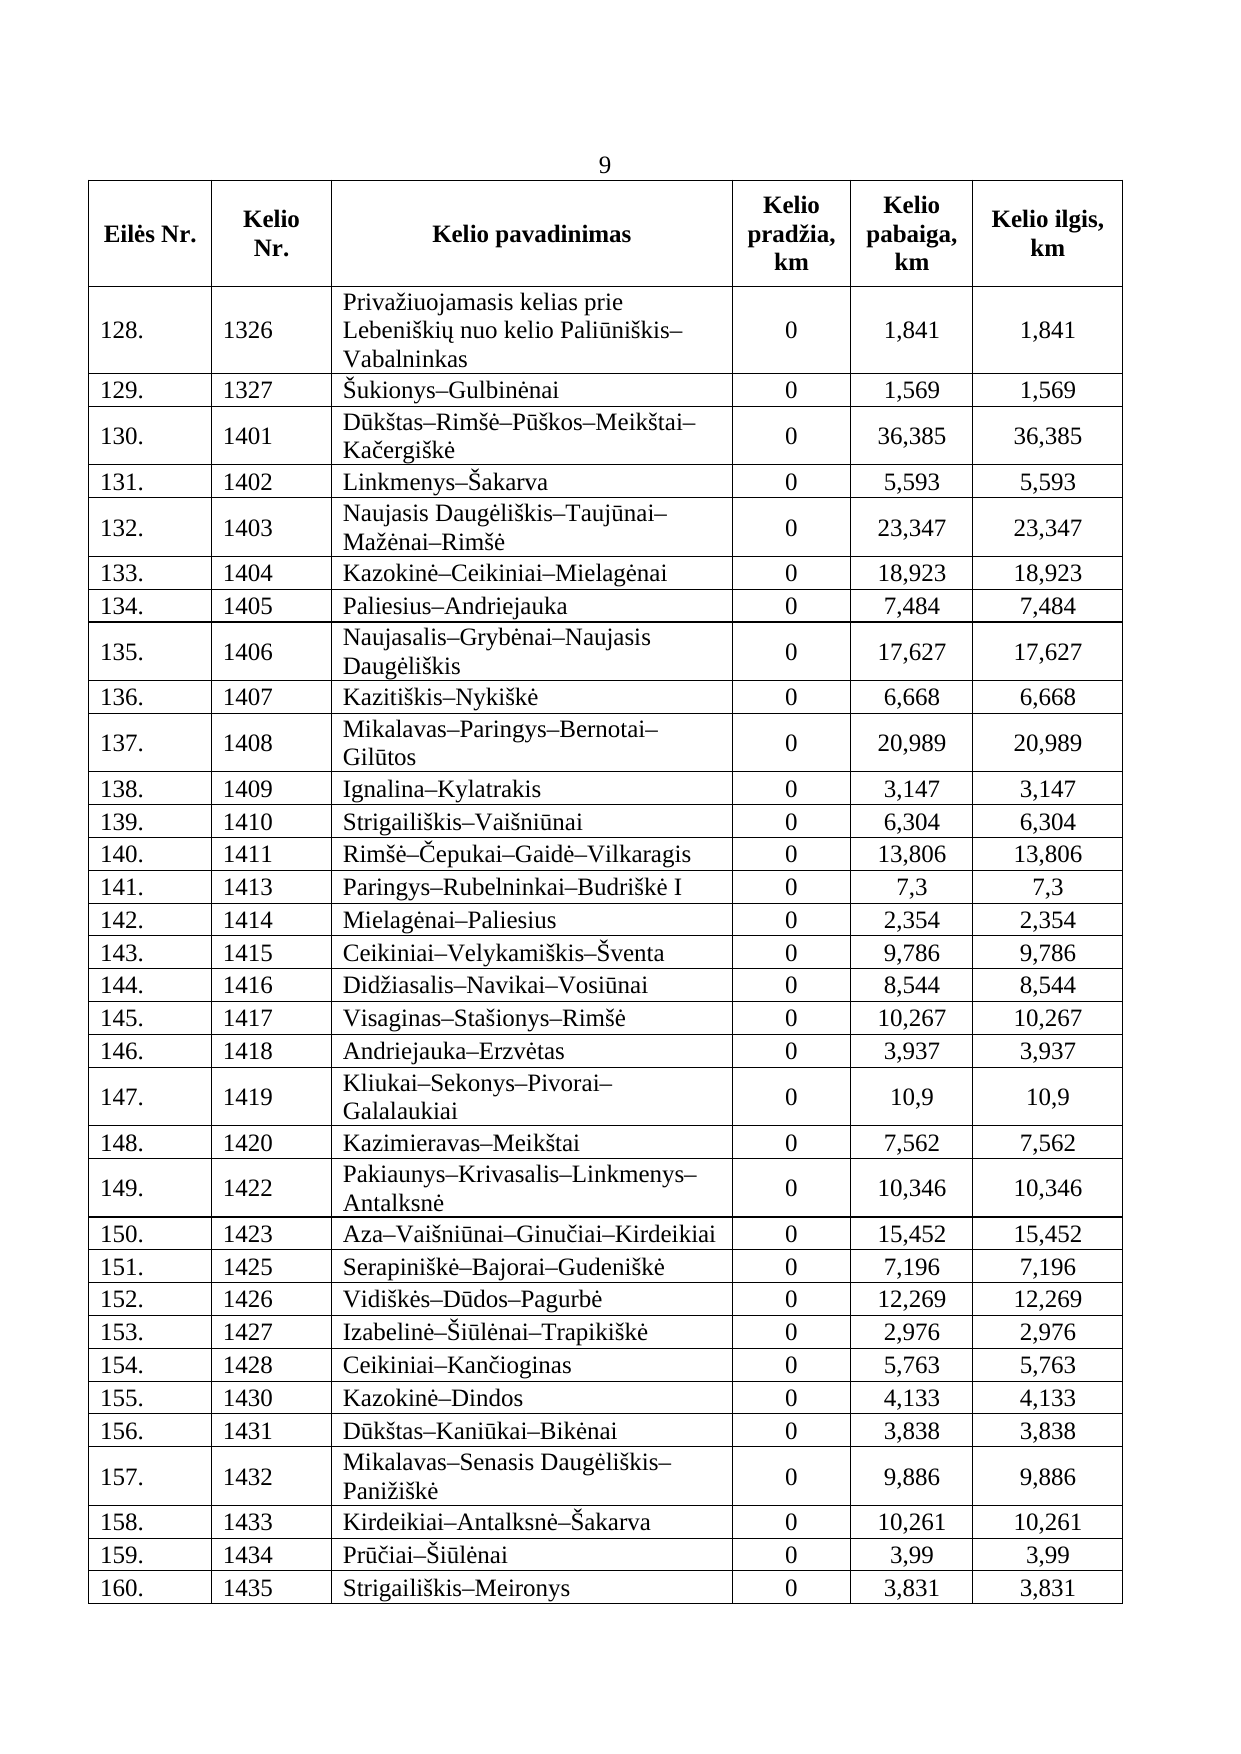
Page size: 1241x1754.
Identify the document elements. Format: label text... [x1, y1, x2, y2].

table_cell 7,562 [851, 1126, 972, 1158]
table_cell 3,99 [973, 1539, 1122, 1570]
table_cell 0 [733, 904, 850, 935]
table_cell 137. [89, 714, 211, 771]
table_cell 134. [89, 590, 211, 621]
table_cell 8,544 [851, 969, 972, 1001]
table_cell 13,806 [851, 838, 972, 870]
table_cell 0 [733, 681, 850, 713]
table_cell 10,261 [851, 1506, 972, 1537]
table_cell 36,385 [851, 407, 972, 464]
table_cell 0 [733, 936, 850, 968]
table_cell 10,346 [973, 1159, 1122, 1216]
table_cell 1428 [212, 1349, 331, 1381]
table_cell 0 [733, 498, 850, 556]
table_cell 147. [89, 1068, 211, 1125]
table_cell 3,838 [973, 1414, 1122, 1446]
table_header Kelio ilgis, km [973, 181, 1122, 286]
table_header Kelio Nr. [212, 181, 331, 286]
table_cell 1411 [212, 838, 331, 870]
table_cell 129. [89, 374, 211, 406]
table_cell 13,806 [973, 838, 1122, 870]
table_cell 2,976 [851, 1316, 972, 1348]
table_cell Šukionys–Gulbinėnai [332, 374, 732, 406]
table_cell 0 [733, 1159, 850, 1216]
table_cell 1405 [212, 590, 331, 621]
table_cell 149. [89, 1159, 211, 1216]
table_cell 0 [733, 1126, 850, 1158]
table_cell Izabelinė–Šiūlėnai–Trapikiškė [332, 1316, 732, 1348]
table_cell 1426 [212, 1283, 331, 1315]
table_cell 0 [733, 287, 850, 373]
table_cell 135. [89, 623, 211, 680]
table_cell 146. [89, 1035, 211, 1067]
table_cell 0 [733, 557, 850, 588]
table_cell Dūkštas–Rimšė–Pūškos–Meikštai–Kačergiškė [332, 407, 732, 464]
table_cell 2,354 [851, 904, 972, 935]
table_cell 128. [89, 287, 211, 373]
table_cell 1,841 [973, 287, 1122, 373]
table_cell 10,267 [973, 1002, 1122, 1034]
table_cell 1423 [212, 1218, 331, 1249]
table_cell 20,989 [851, 714, 972, 771]
table_cell 3,937 [851, 1035, 972, 1067]
table_cell Didžiasalis–Navikai–Vosiūnai [332, 969, 732, 1001]
table_cell 18,923 [851, 557, 972, 588]
table_cell 0 [733, 1506, 850, 1537]
table_cell 4,133 [973, 1382, 1122, 1413]
table_cell 3,147 [973, 772, 1122, 804]
table_cell 1326 [212, 287, 331, 373]
table_cell 131. [89, 465, 211, 497]
table_cell 7,484 [851, 590, 972, 621]
table_cell 138. [89, 772, 211, 804]
table_cell 36,385 [973, 407, 1122, 464]
table_cell Naujasalis–Grybėnai–Naujasis Daugėliškis [332, 623, 732, 680]
table_cell 1407 [212, 681, 331, 713]
table_cell 5,593 [973, 465, 1122, 497]
table_cell 0 [733, 871, 850, 902]
table_cell 10,267 [851, 1002, 972, 1034]
table_cell 1434 [212, 1539, 331, 1570]
table_header Kelio pavadinimas [332, 181, 732, 286]
table_cell 1406 [212, 623, 331, 680]
table_cell Kazitiškis–Nykiškė [332, 681, 732, 713]
table_cell 0 [733, 1447, 850, 1505]
table_cell 6,668 [851, 681, 972, 713]
table_cell Strigailiškis–Vaišniūnai [332, 805, 732, 837]
table_cell 3,831 [851, 1571, 972, 1603]
table_cell 2,354 [973, 904, 1122, 935]
table_cell 17,627 [973, 623, 1122, 680]
table_cell 0 [733, 1250, 850, 1282]
table_cell 159. [89, 1539, 211, 1570]
table_cell 0 [733, 1414, 850, 1446]
table_cell 3,838 [851, 1414, 972, 1446]
table_cell 139. [89, 805, 211, 837]
table_cell 151. [89, 1250, 211, 1282]
table_cell 145. [89, 1002, 211, 1034]
table_cell 7,3 [851, 871, 972, 902]
table_cell Kirdeikiai–Antalksnė–Šakarva [332, 1506, 732, 1537]
table_cell 0 [733, 1218, 850, 1249]
table_cell 3,147 [851, 772, 972, 804]
table_cell 6,668 [973, 681, 1122, 713]
table_cell 0 [733, 1539, 850, 1570]
table_cell 1,569 [973, 374, 1122, 406]
table_cell Mielagėnai–Paliesius [332, 904, 732, 935]
table_cell 0 [733, 1283, 850, 1315]
table_cell 150. [89, 1218, 211, 1249]
table_cell 5,593 [851, 465, 972, 497]
table_cell 154. [89, 1349, 211, 1381]
table_cell 1409 [212, 772, 331, 804]
table_cell 0 [733, 1068, 850, 1125]
table_cell Pakiaunys–Krivasalis–Linkmenys–Antalksnė [332, 1159, 732, 1216]
table_cell Mikalavas–Paringys–Bernotai–Gilūtos [332, 714, 732, 771]
table_cell 12,269 [851, 1283, 972, 1315]
table_cell 9,786 [851, 936, 972, 968]
table_cell Kazokinė–Dindos [332, 1382, 732, 1413]
table_cell 158. [89, 1506, 211, 1537]
table_cell 143. [89, 936, 211, 968]
table_cell 0 [733, 465, 850, 497]
table_cell 142. [89, 904, 211, 935]
table_cell 1435 [212, 1571, 331, 1603]
table_cell Serapiniškė–Bajorai–Gudeniškė [332, 1250, 732, 1282]
table_cell 7,196 [851, 1250, 972, 1282]
table_cell 156. [89, 1414, 211, 1446]
table_cell 0 [733, 407, 850, 464]
table_cell 0 [733, 1382, 850, 1413]
table_cell 157. [89, 1447, 211, 1505]
table_cell 1420 [212, 1126, 331, 1158]
table_cell 132. [89, 498, 211, 556]
table_cell 1417 [212, 1002, 331, 1034]
table_cell 6,304 [851, 805, 972, 837]
table_cell 0 [733, 1035, 850, 1067]
table_cell Andriejauka–Erzvėtas [332, 1035, 732, 1067]
table_cell 4,133 [851, 1382, 972, 1413]
table_cell Dūkštas–Kaniūkai–Bikėnai [332, 1414, 732, 1446]
table_cell Linkmenys–Šakarva [332, 465, 732, 497]
table_cell 6,304 [973, 805, 1122, 837]
table_cell Visaginas–Stašionys–Rimšė [332, 1002, 732, 1034]
table_header Kelio pabaiga, km [851, 181, 972, 286]
table_cell 0 [733, 838, 850, 870]
table_cell Kazokinė–Ceikiniai–Mielagėnai [332, 557, 732, 588]
table_cell 23,347 [851, 498, 972, 556]
table_cell 1,569 [851, 374, 972, 406]
table_cell 9,886 [851, 1447, 972, 1505]
table_cell 7,562 [973, 1126, 1122, 1158]
table_cell 136. [89, 681, 211, 713]
table_cell 1418 [212, 1035, 331, 1067]
table_cell 3,937 [973, 1035, 1122, 1067]
table_cell 1414 [212, 904, 331, 935]
table_cell Rimšė–Čepukai–Gaidė–Vilkaragis [332, 838, 732, 870]
table_cell 1430 [212, 1382, 331, 1413]
table_cell 10,9 [973, 1068, 1122, 1125]
table_cell Prūčiai–Šiūlėnai [332, 1539, 732, 1570]
table_cell 155. [89, 1382, 211, 1413]
table_cell Paringys–Rubelninkai–Budriškė I [332, 871, 732, 902]
table_cell 1403 [212, 498, 331, 556]
table_cell 3,99 [851, 1539, 972, 1570]
table_cell 0 [733, 590, 850, 621]
table_cell Vidiškės–Dūdos–Pagurbė [332, 1283, 732, 1315]
table_cell 10,261 [973, 1506, 1122, 1537]
table_cell 8,544 [973, 969, 1122, 1001]
table_cell 133. [89, 557, 211, 588]
table_cell Kazimieravas–Meikštai [332, 1126, 732, 1158]
table_cell 1425 [212, 1250, 331, 1282]
table_cell 1415 [212, 936, 331, 968]
table_cell 1413 [212, 871, 331, 902]
table_cell 12,269 [973, 1283, 1122, 1315]
table_cell 1433 [212, 1506, 331, 1537]
table_cell 0 [733, 1002, 850, 1034]
table_cell 1401 [212, 407, 331, 464]
table_cell 1404 [212, 557, 331, 588]
table_cell 1327 [212, 374, 331, 406]
table_cell 2,976 [973, 1316, 1122, 1348]
table_cell Privažiuojamasis kelias prie Lebeniškių nuo kelio Paliūniškis–Vabalninkas [332, 287, 732, 373]
table_cell 23,347 [973, 498, 1122, 556]
table_cell 1432 [212, 1447, 331, 1505]
table_cell 9,786 [973, 936, 1122, 968]
table_cell 15,452 [973, 1218, 1122, 1249]
table_cell 0 [733, 374, 850, 406]
table_cell 7,484 [973, 590, 1122, 621]
table_cell Ceikiniai–Velykamiškis–Šventa [332, 936, 732, 968]
table_cell 1431 [212, 1414, 331, 1446]
table_cell 152. [89, 1283, 211, 1315]
table_cell Kliukai–Sekonys–Pivorai–Galalaukiai [332, 1068, 732, 1125]
table_cell 160. [89, 1571, 211, 1603]
table_cell Strigailiškis–Meironys [332, 1571, 732, 1603]
table_cell 1410 [212, 805, 331, 837]
table_cell 0 [733, 1571, 850, 1603]
table_cell Paliesius–Andriejauka [332, 590, 732, 621]
table_cell 0 [733, 714, 850, 771]
table_cell 15,452 [851, 1218, 972, 1249]
table_cell 0 [733, 772, 850, 804]
table_cell 5,763 [973, 1349, 1122, 1381]
table_cell 1416 [212, 969, 331, 1001]
table_cell 0 [733, 623, 850, 680]
table_cell 3,831 [973, 1571, 1122, 1603]
table_cell 153. [89, 1316, 211, 1348]
table_cell 17,627 [851, 623, 972, 680]
table_cell Mikalavas–Senasis Daugėliškis–Panižiškė [332, 1447, 732, 1505]
table_cell 140. [89, 838, 211, 870]
table_cell 9,886 [973, 1447, 1122, 1505]
table_cell 130. [89, 407, 211, 464]
table_cell 10,346 [851, 1159, 972, 1216]
table_cell 1422 [212, 1159, 331, 1216]
table_header Eilės Nr. [89, 181, 211, 286]
table_cell Aza–Vaišniūnai–Ginučiai–Kirdeikiai [332, 1218, 732, 1249]
table_cell 7,3 [973, 871, 1122, 902]
table_cell 0 [733, 1349, 850, 1381]
table_cell 1408 [212, 714, 331, 771]
table_cell 1,841 [851, 287, 972, 373]
table_cell 148. [89, 1126, 211, 1158]
table_cell 144. [89, 969, 211, 1001]
table_cell 141. [89, 871, 211, 902]
table_cell Naujasis Daugėliškis–Taujūnai–Mažėnai–Rimšė [332, 498, 732, 556]
table_cell 18,923 [973, 557, 1122, 588]
table_header Kelio pradžia, km [733, 181, 850, 286]
table_cell 0 [733, 805, 850, 837]
table_cell 5,763 [851, 1349, 972, 1381]
table_cell 0 [733, 969, 850, 1001]
table_cell 20,989 [973, 714, 1122, 771]
table_cell 7,196 [973, 1250, 1122, 1282]
table_cell 0 [733, 1316, 850, 1348]
table_cell 1427 [212, 1316, 331, 1348]
table_cell Ignalina–Kylatrakis [332, 772, 732, 804]
table_cell 1419 [212, 1068, 331, 1125]
table_cell 1402 [212, 465, 331, 497]
table_cell Ceikiniai–Kančioginas [332, 1349, 732, 1381]
table_cell 10,9 [851, 1068, 972, 1125]
